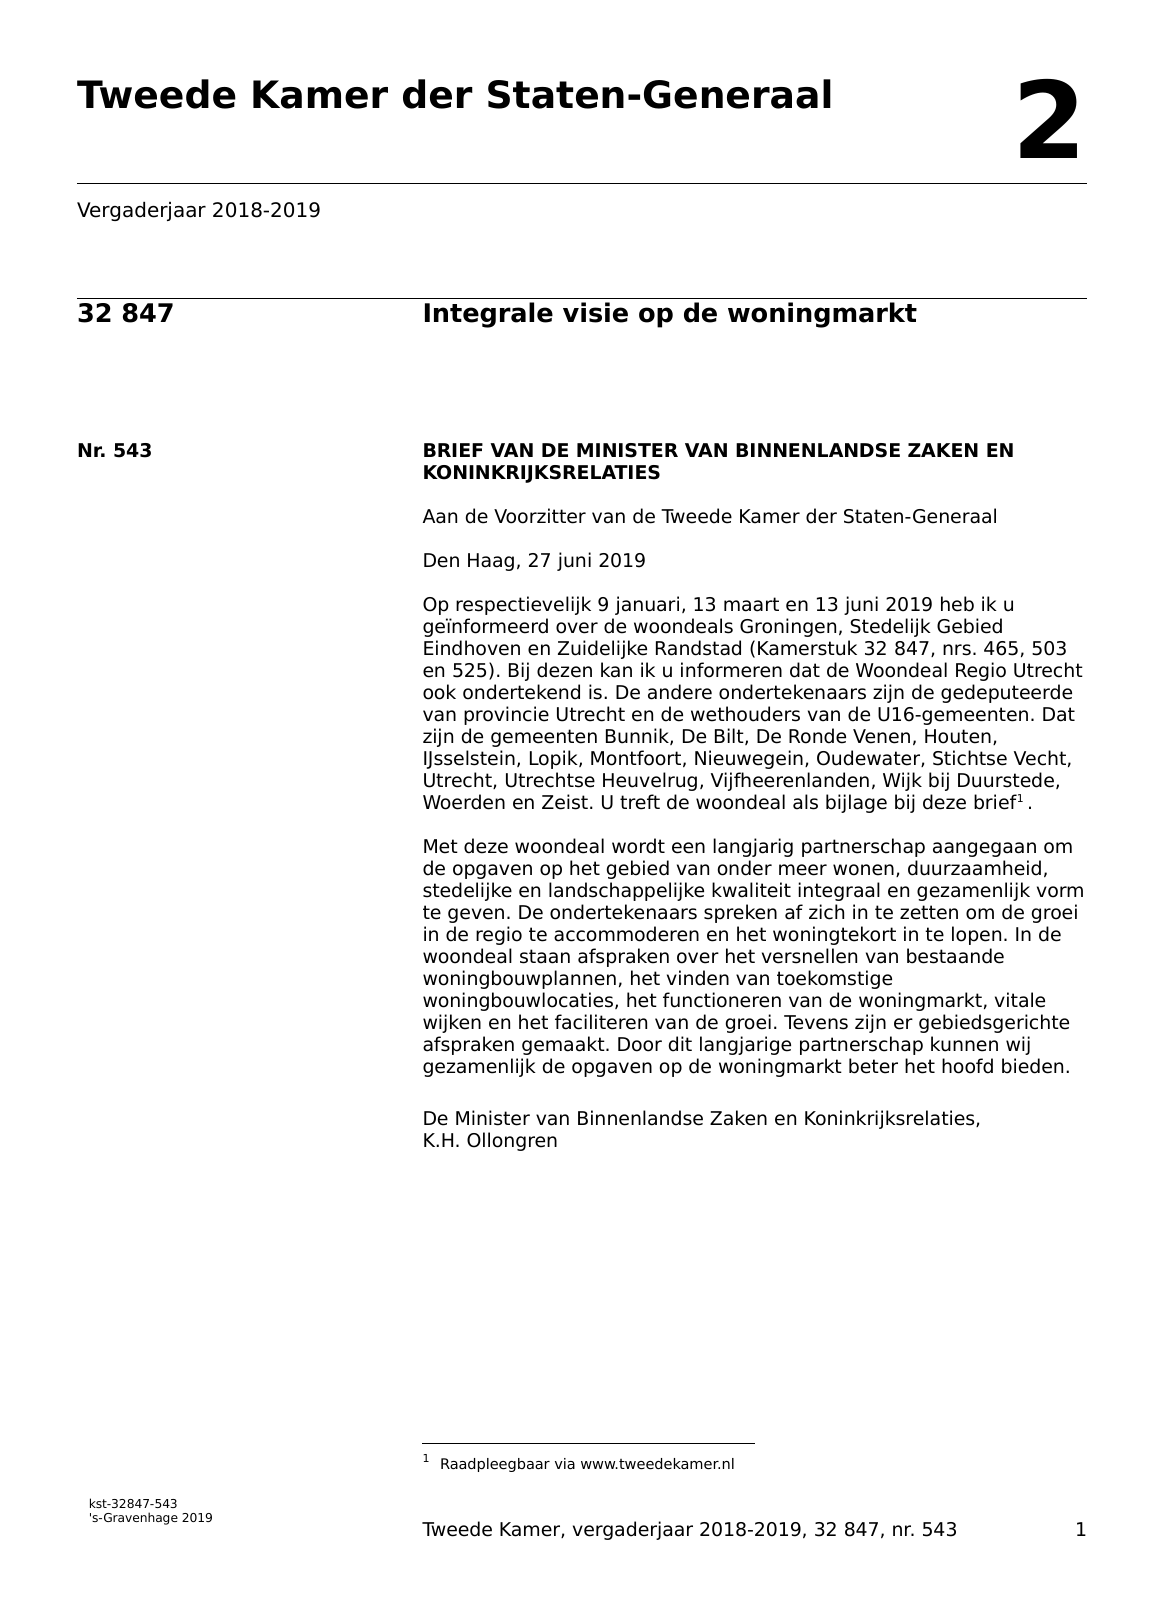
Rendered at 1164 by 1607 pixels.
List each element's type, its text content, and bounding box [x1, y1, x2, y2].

text Aan de Voorzitter van de Tweede Kamer der Staten-Generaal [422, 506, 1087, 528]
text De Minister van Binnenlandse Zaken en Koninkrijksrelaties, K.H. Ollongren [422, 1108, 1087, 1152]
text kst-32847-543 [88, 1497, 323, 1511]
subtitle 32 847 Integrale visie op de woningmarkt [77, 299, 1087, 329]
text Raadpleegbaar via www.tweedekamer.nl [422, 1452, 1087, 1474]
table_header 2 [886, 59, 1087, 183]
table_cell Vergaderjaar 2018-2019 [77, 184, 1087, 298]
text Met deze woondeal wordt een langjarig partnerschap aangegaan om de opgaven op het gebied van onder meer wonen, duurzaamheid, stedelijke en landschappelijke kwaliteit integraal en gezamenlijk vorm te geven. De ondertekenaars spreken af zich in te zetten om de groei in de regio te accommoderen en het woningtekort in te lopen. In de woondeal staan afspraken over het versnellen van bestaande woningbouwplannen, het vinden van toekomstige woningbouwlocaties, het functioneren van de woningmarkt, vitale wijken en het faciliteren van de groei. Tevens zijn er gebiedsgerichte afspraken gemaakt. Door dit langjarige partnerschap kunnen wij gezamenlijk de opgaven op de woningmarkt beter het hoofd bieden. [422, 836, 1087, 1078]
text Den Haag, 27 juni 2019 [422, 550, 1087, 572]
text 's-Gravenhage 2019 [88, 1511, 323, 1525]
text Op respectievelijk 9 januari, 13 maart en 13 juni 2019 heb ik u geïnformeerd over de woondeals Groningen, Stedelijk Gebied Eindhoven en Zuidelijke Randstad (Kamerstuk 32 847, nrs. 465, 503 en 525). Bij dezen kan ik u informeren dat de Woondeal Regio Utrecht ook ondertekend is. De andere ondertekenaars zijn de gedeputeerde van provincie Utrecht en de wethouders van de U16-gemeenten. Dat zijn de gemeenten Bunnik, De Bilt, De Ronde Venen, Houten, IJsselstein, Lopik, Montfoort, Nieuwegein, Oudewater, Stichtse Vecht, Utrecht, Utrechtse Heuvelrug, Vijfheerenlanden, Wijk bij Duurstede, Woerden en Zeist. U treft de woondeal als bijlage bij deze brief. [422, 594, 1087, 814]
subtitle Nr. 543 BRIEF VAN DE MINISTER VAN BINNENLANDSE ZAKEN EN KONINKRIJKSRELATIES [77, 440, 1087, 484]
table_header Tweede Kamer der Staten-Generaal [77, 59, 886, 183]
